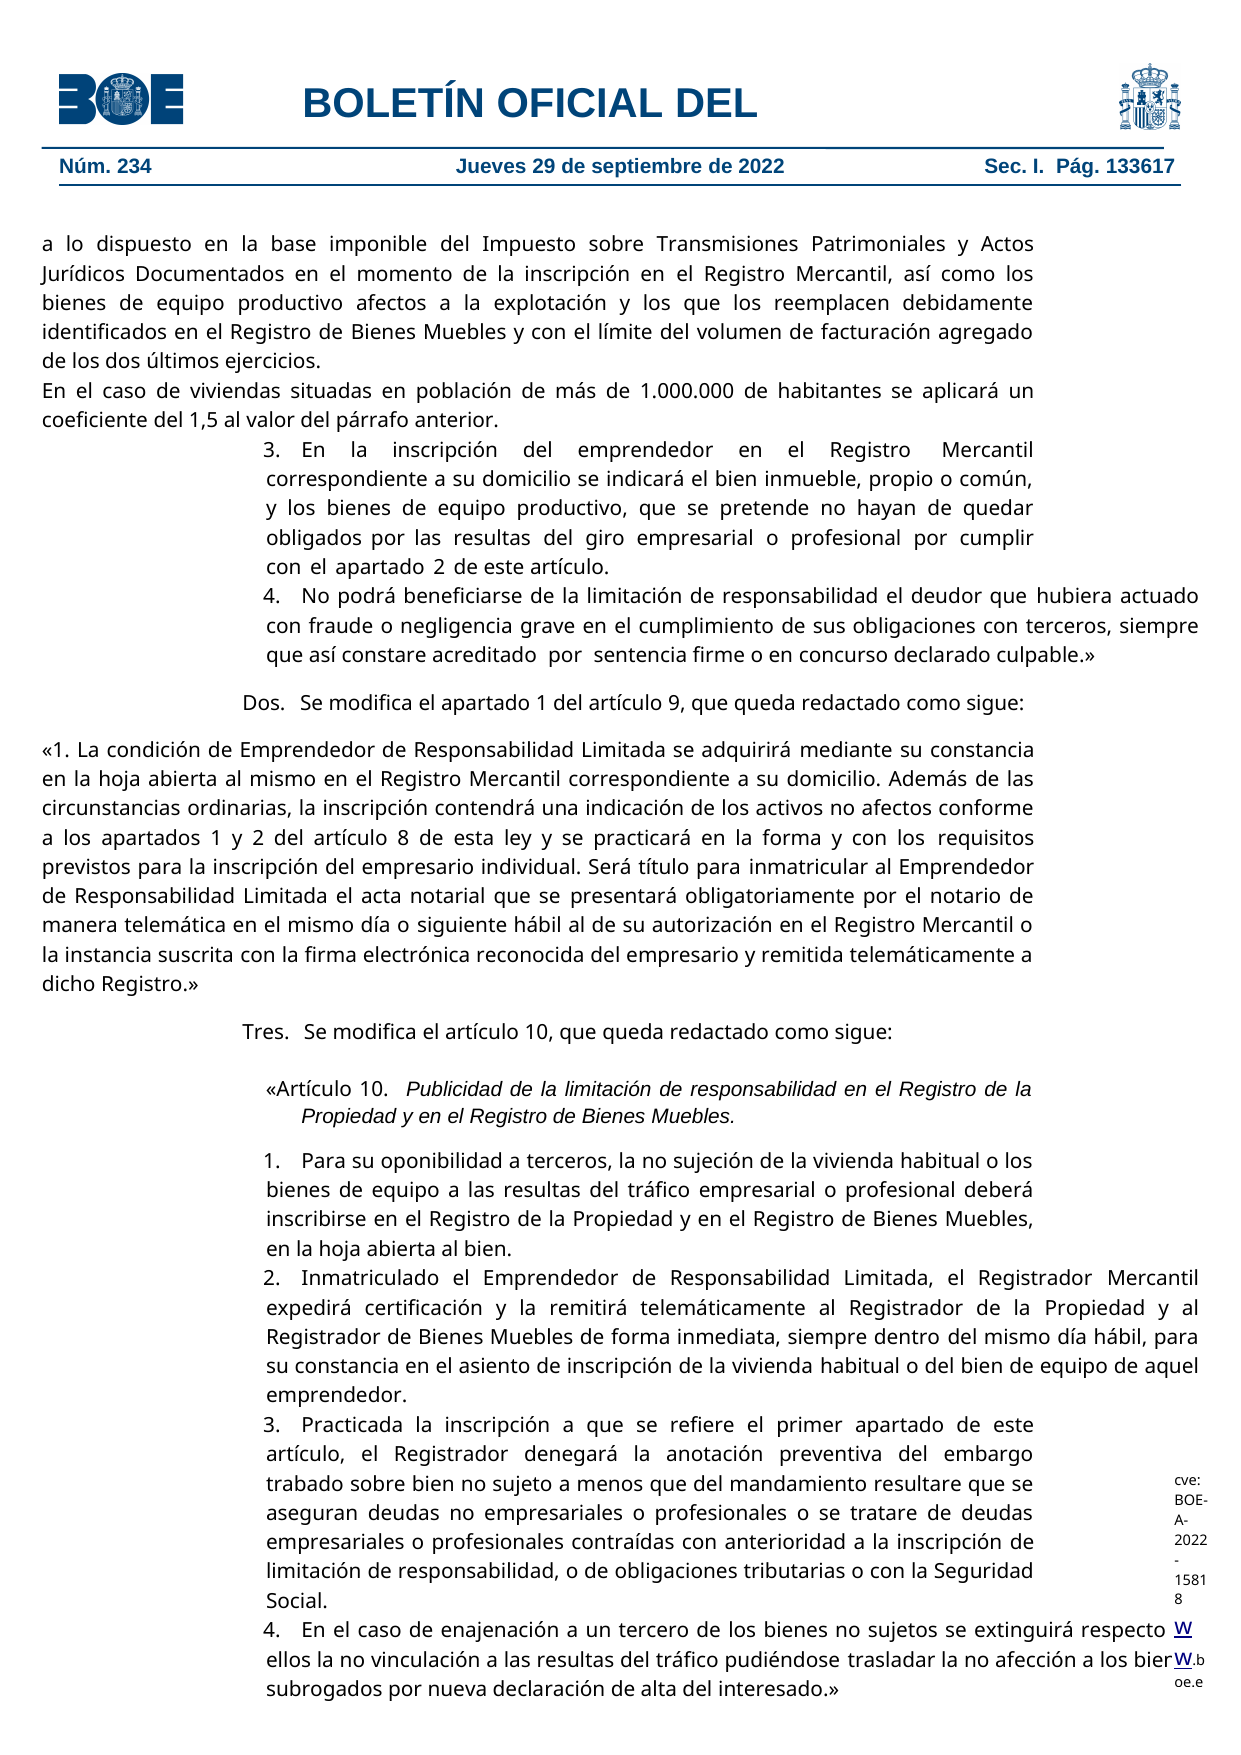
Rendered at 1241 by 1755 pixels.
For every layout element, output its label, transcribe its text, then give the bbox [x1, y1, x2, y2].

list Verificable en https://www.boe.es [1174, 1610, 1210, 1686]
text En el caso de viviendas situadas en población de más de 1.000.000 de habitantes se aplicará un coeficiente del 1,5 al valor del párrafo anterior. [42, 376, 1034, 434]
list Inmatriculado el Emprendedor de Responsabilidad Limitada, el Registrador Mercantil expedirá certificación y la remitirá telemáticamente al Registrador de la Propiedad y al Registrador de Bienes Muebles de forma inmediata, siempre dentro del mismo día hábil, para su constancia en el asiento de inscripción de la vivienda habitual o del bien de equipo de aquel emprendedor. [227, 1263, 1199, 1409]
list No podrá beneficiarse de la limitación de responsabilidad el deudor que hubiera actuado con fraude o negligencia grave en el cumplimiento de sus obligaciones con terceros, siempre que así constare acreditado por sentencia firme o en concurso declarado culpable.» [227, 582, 1199, 669]
list En el caso de enajenación a un tercero de los bienes no sujetos se extinguirá respecto de ellos la no vinculación a las resultas del tráfico pudiéndose trasladar la no afección a los bienes subrogados por nueva declaración de alta del interesado.» [227, 1616, 1199, 1703]
text Tres. Se modifica el artículo 10, que queda redactado como sigue: [242, 1017, 1199, 1045]
text «Artículo 10. Publicidad de la limitación de responsabilidad en el Registro de la Propiedad y en el Registro de Bienes Muebles. [266, 1074, 1034, 1127]
list cve: BOE-A-2022-15818 [1174, 1470, 1210, 1609]
subtitle Núm. 234 Jueves 29 de septiembre de 2022 Sec. I. Pág. 133617 [59, 154, 1199, 178]
text «1. La condición de Emprendedor de Responsabilidad Limitada se adquirirá mediante su constancia en la hoja abierta al mismo en el Registro Mercantil correspondiente a su domicilio. Además de las circunstancias ordinarias, la inscripción contendrá una indicación de los activos no afectos conforme a los apartados 1 y 2 del artículo 8 de esta ley y se practicará en la forma y con los requisitos previstos para la inscripción del empresario individual. Será título para inmatricular al Emprendedor de Responsabilidad Limitada el acta notarial que se presentará obligatoriamente por el notario de manera telemática en el mismo día o siguiente hábil al de su autorización en el Registro Mercantil o la instancia suscrita con la firma electrónica reconocida del empresario y remitida telemáticamente a dicho Registro.» [42, 735, 1034, 997]
text a lo dispuesto en la base imponible del Impuesto sobre Transmisiones Patrimoniales y Actos Jurídicos Documentados en el momento de la inscripción en el Registro Mercantil, así como los bienes de equipo productivo afectos a la explotación y los que los reemplacen debidamente identificados en el Registro de Bienes Muebles y con el límite del volumen de facturación agregado de los dos últimos ejercicios. [42, 229, 1034, 375]
list Practicada la inscripción a que se refiere el primer apartado de este artículo, el Registrador denegará la anotación preventiva del embargo trabado sobre bien no sujeto a menos que del mandamiento resultare que se aseguran deudas no empresariales o profesionales o se tratare de deudas empresariales o profesionales contraídas con anterioridad a la inscripción de limitación de responsabilidad, o de obligaciones tributarias o con la Seguridad Social. [227, 1410, 1034, 1614]
list En la inscripción del emprendedor en el Registro Mercantil correspondiente a su domicilio se indicará el bien inmueble, propio o común, y los bienes de equipo productivo, que se pretende no hayan de quedar obligados por las resultas del giro empresarial o profesional por cumplir con el apartado 2 de este artículo. [227, 435, 1034, 580]
list Para su oponibilidad a terceros, la no sujeción de la vivienda habitual o los bienes de equipo a las resultas del tráfico empresarial o profesional deberá inscribirse en el Registro de la Propiedad y en el Registro de Bienes Muebles, en la hoja abierta al bien. [227, 1146, 1034, 1262]
text Dos. Se modifica el apartado 1 del artículo 9, que queda redactado como sigue: [242, 688, 1199, 716]
